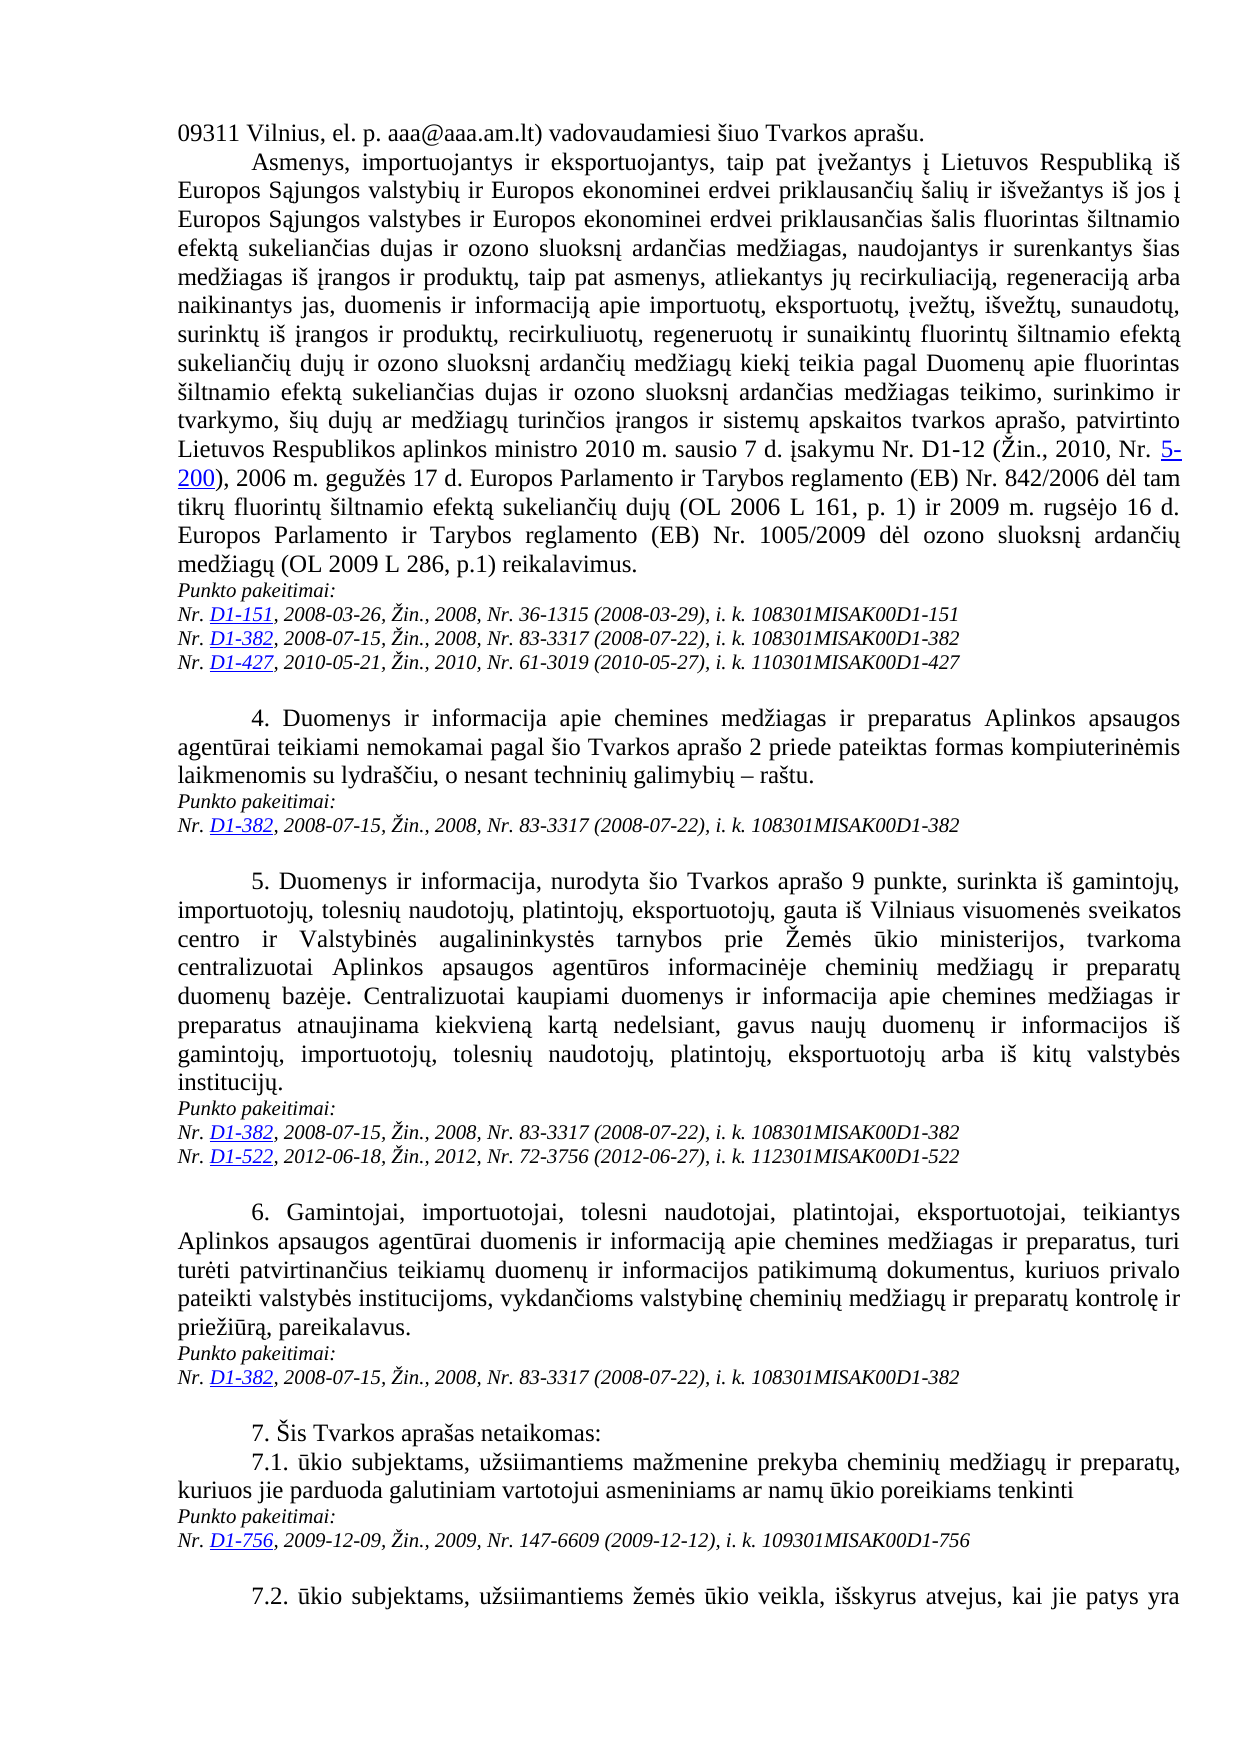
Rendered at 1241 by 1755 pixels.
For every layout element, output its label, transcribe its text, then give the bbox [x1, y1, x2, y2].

text Nr. D1-427, 2010-05-21, Žin., 2010, Nr. 61-3019 (2010-05-27), i. k. 110301MISAK00D1-427 [177, 650, 1181, 674]
text Asmenys, importuojantys ir eksportuojantys, taip pat įvežantys į Lietuvos Respubliką iš Europos Sąjungos valstybių ir Europos ekonominei erdvei priklausančių šalių ir išvežantys iš jos į Europos Sąjungos valstybes ir Europos ekonominei erdvei priklausančias šalis fluorintas šiltnamio efektą sukeliančias dujas ir ozono sluoksnį ardančias medžiagas, naudojantys ir surenkantys šias medžiagas iš įrangos ir produktų, taip pat asmenys, atliekantys jų recirkuliaciją, regeneraciją arba naikinantys jas, duomenis ir informaciją apie importuotų, eksportuotų, įvežtų, išvežtų, sunaudotų, surinktų iš įrangos ir produktų, recirkuliuotų, regeneruotų ir sunaikintų fluorintų šiltnamio efektą sukeliančių dujų ir ozono sluoksnį ardančių medžiagų kiekį teikia pagal Duomenų apie fluorintas šiltnamio efektą sukeliančias dujas ir ozono sluoksnį ardančias medžiagas teikimo, surinkimo ir tvarkymo, šių dujų ar medžiagų turinčios įrangos ir sistemų apskaitos tvarkos aprašo, patvirtinto Lietuvos Respublikos aplinkos ministro 2010 m. sausio 7 d. įsakymu Nr. D1-12 (Žin., 2010, Nr. 5-200), 2006 m. gegužės 17 d. Europos Parlamento ir Tarybos reglamento (EB) Nr. 842/2006 dėl tam tikrų fluorintų šiltnamio efektą sukeliančių dujų (OL 2006 L 161, p. 1) ir 2009 m. rugsėjo 16 d. Europos Parlamento ir Tarybos reglamento (EB) Nr. 1005/2009 dėl ozono sluoksnį ardančių medžiagų (OL 2009 L 286, p.1) reikalavimus. [177, 147, 1181, 578]
text Punkto pakeitimai: [177, 789, 1181, 813]
text Nr. D1-382, 2008-07-15, Žin., 2008, Nr. 83-3317 (2008-07-22), i. k. 108301MISAK00D1-382 [177, 626, 1181, 650]
text 7. Šis Tvarkos aprašas netaikomas: [177, 1418, 1181, 1447]
text Nr. D1-756, 2009-12-09, Žin., 2009, Nr. 147-6609 (2009-12-12), i. k. 109301MISAK00D1-756 [177, 1528, 1181, 1552]
text Nr. D1-382, 2008-07-15, Žin., 2008, Nr. 83-3317 (2008-07-22), i. k. 108301MISAK00D1-382 [177, 813, 1181, 837]
text Punkto pakeitimai: [177, 1504, 1181, 1528]
text Nr. D1-382, 2008-07-15, Žin., 2008, Nr. 83-3317 (2008-07-22), i. k. 108301MISAK00D1-382 [177, 1365, 1181, 1389]
text Nr. D1-151, 2008-03-26, Žin., 2008, Nr. 36-1315 (2008-03-29), i. k. 108301MISAK00D1-151 [177, 602, 1181, 626]
text 7.1. ūkio subjektams, užsiimantiems mažmenine prekyba cheminių medžiagų ir preparatų, kuriuos jie parduoda galutiniam vartotojui asmeniniams ar namų ūkio poreikiams tenkinti [177, 1447, 1181, 1504]
text Nr. D1-522, 2012-06-18, Žin., 2012, Nr. 72-3756 (2012-06-27), i. k. 112301MISAK00D1-522 [177, 1144, 1181, 1168]
text 09311 Vilnius, el. p. aaa@aaa.am.lt) vadovaudamiesi šiuo Tvarkos aprašu. [177, 118, 1181, 147]
text 6. Gamintojai, importuotojai, tolesni naudotojai, platintojai, eksportuotojai, teikiantys Aplinkos apsaugos agentūrai duomenis ir informaciją apie chemines medžiagas ir preparatus, turi turėti patvirtinančius teikiamų duomenų ir informacijos patikimumą dokumentus, kuriuos privalo pateikti valstybės institucijoms, vykdančioms valstybinę cheminių medžiagų ir preparatų kontrolę ir priežiūrą, pareikalavus. [177, 1197, 1181, 1341]
text Punkto pakeitimai: [177, 1341, 1181, 1365]
text 4. Duomenys ir informacija apie chemines medžiagas ir preparatus Aplinkos apsaugos agentūrai teikiami nemokamai pagal šio Tvarkos aprašo 2 priede pateiktas formas kompiuterinėmis laikmenomis su lydraščiu, o nesant techninių galimybių – raštu. [177, 703, 1181, 789]
text Punkto pakeitimai: [177, 1096, 1181, 1120]
text 7.2. ūkio subjektams, užsiimantiems žemės ūkio veikla, išskyrus atvejus, kai jie patys yra [177, 1581, 1181, 1610]
text Nr. D1-382, 2008-07-15, Žin., 2008, Nr. 83-3317 (2008-07-22), i. k. 108301MISAK00D1-382 [177, 1120, 1181, 1144]
text 5. Duomenys ir informacija, nurodyta šio Tvarkos aprašo 9 punkte, surinkta iš gamintojų, importuotojų, tolesnių naudotojų, platintojų, eksportuotojų, gauta iš Vilniaus visuomenės sveikatos centro ir Valstybinės augalininkystės tarnybos prie Žemės ūkio ministerijos, tvarkoma centralizuotai Aplinkos apsaugos agentūros informacinėje cheminių medžiagų ir preparatų duomenų bazėje. Centralizuotai kaupiami duomenys ir informacija apie chemines medžiagas ir preparatus atnaujinama kiekvieną kartą nedelsiant, gavus naujų duomenų ir informacijos iš gamintojų, importuotojų, tolesnių naudotojų, platintojų, eksportuotojų arba iš kitų valstybės institucijų. [177, 866, 1181, 1096]
text Punkto pakeitimai: [177, 578, 1181, 602]
